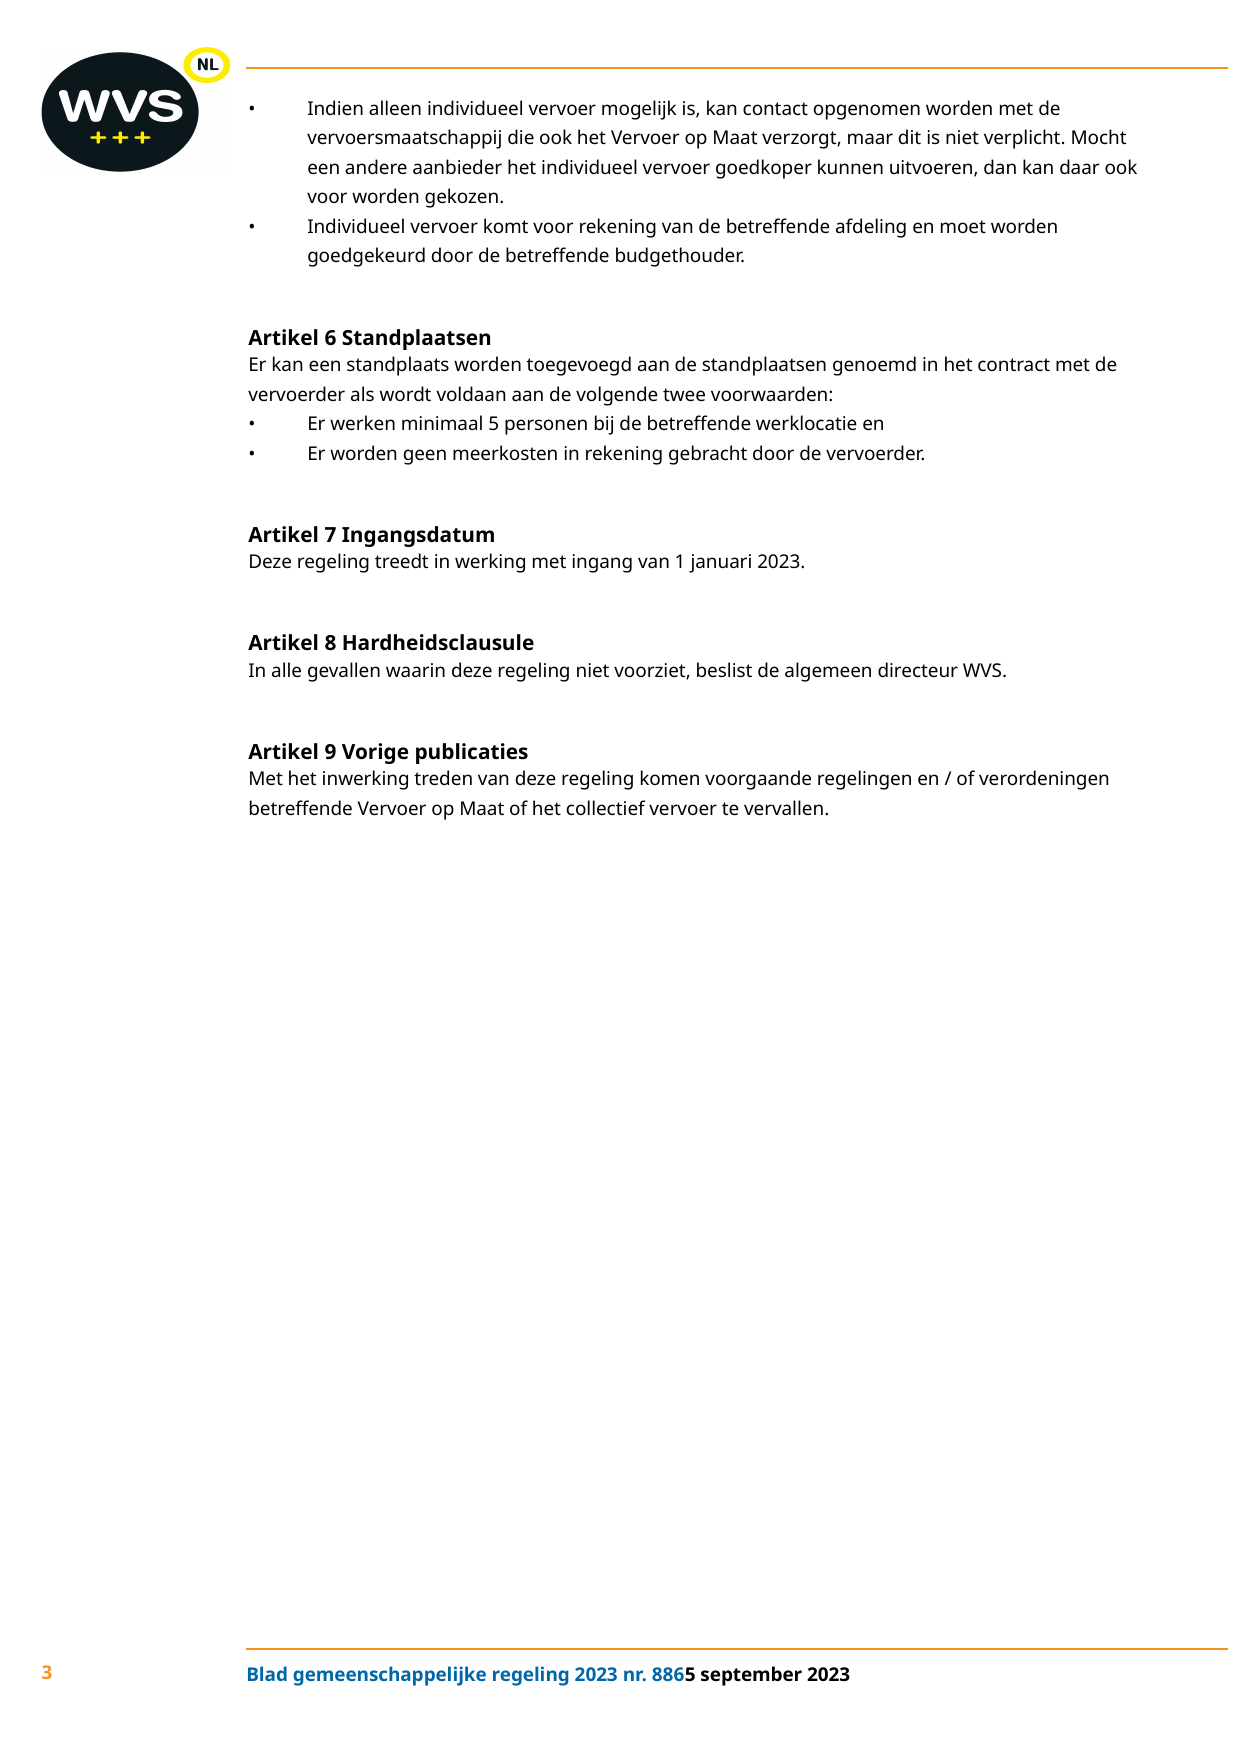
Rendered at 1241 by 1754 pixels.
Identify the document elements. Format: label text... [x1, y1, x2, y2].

text Artikel 7 Ingangsdatum [248, 520, 1152, 548]
text Deze regeling treedt in werking met ingang van 1 januari 2023. [248, 548, 1152, 574]
text Artikel 6 Standplaatsen [248, 323, 1152, 351]
text In alle gevallen waarin deze regeling niet voorziet, beslist de algemeen directeur WVS. [248, 657, 1152, 682]
list Er werken minimaal 5 personen bij de betreffende werklocatie en [248, 410, 1152, 436]
list Er worden geen meerkosten in rekening gebracht door de vervoerder. [248, 440, 1152, 466]
text Met het inwerking treden van deze regeling komen voorgaande regelingen en / of verordeningen betreffende Vervoer op Maat of het collectief vervoer te vervallen. [248, 765, 1152, 821]
picture [41, 47, 231, 172]
text Er kan een standplaats worden toegevoegd aan de standplaatsen genoemd in het contract met de vervoerder als wordt voldaan aan de volgende twee voorwaarden: [248, 351, 1152, 406]
list Individueel vervoer komt voor rekening van de betreffende afdeling en moet worden goedgekeurd door de betreffende budgethouder. [248, 213, 1152, 268]
list Indien alleen individueel vervoer mogelijk is, kan contact opgenomen worden met de vervoersmaatschappij die ook het Vervoer op Maat verzorgt, maar dit is niet verplicht. Mocht een andere aanbieder het individueel vervoer goedkoper kunnen uitvoeren, dan kan daar ook voor worden gekozen. [248, 95, 1152, 209]
text Artikel 8 Hardheidsclausule [248, 628, 1152, 657]
text Artikel 9 Vorige publicaties [248, 737, 1152, 765]
